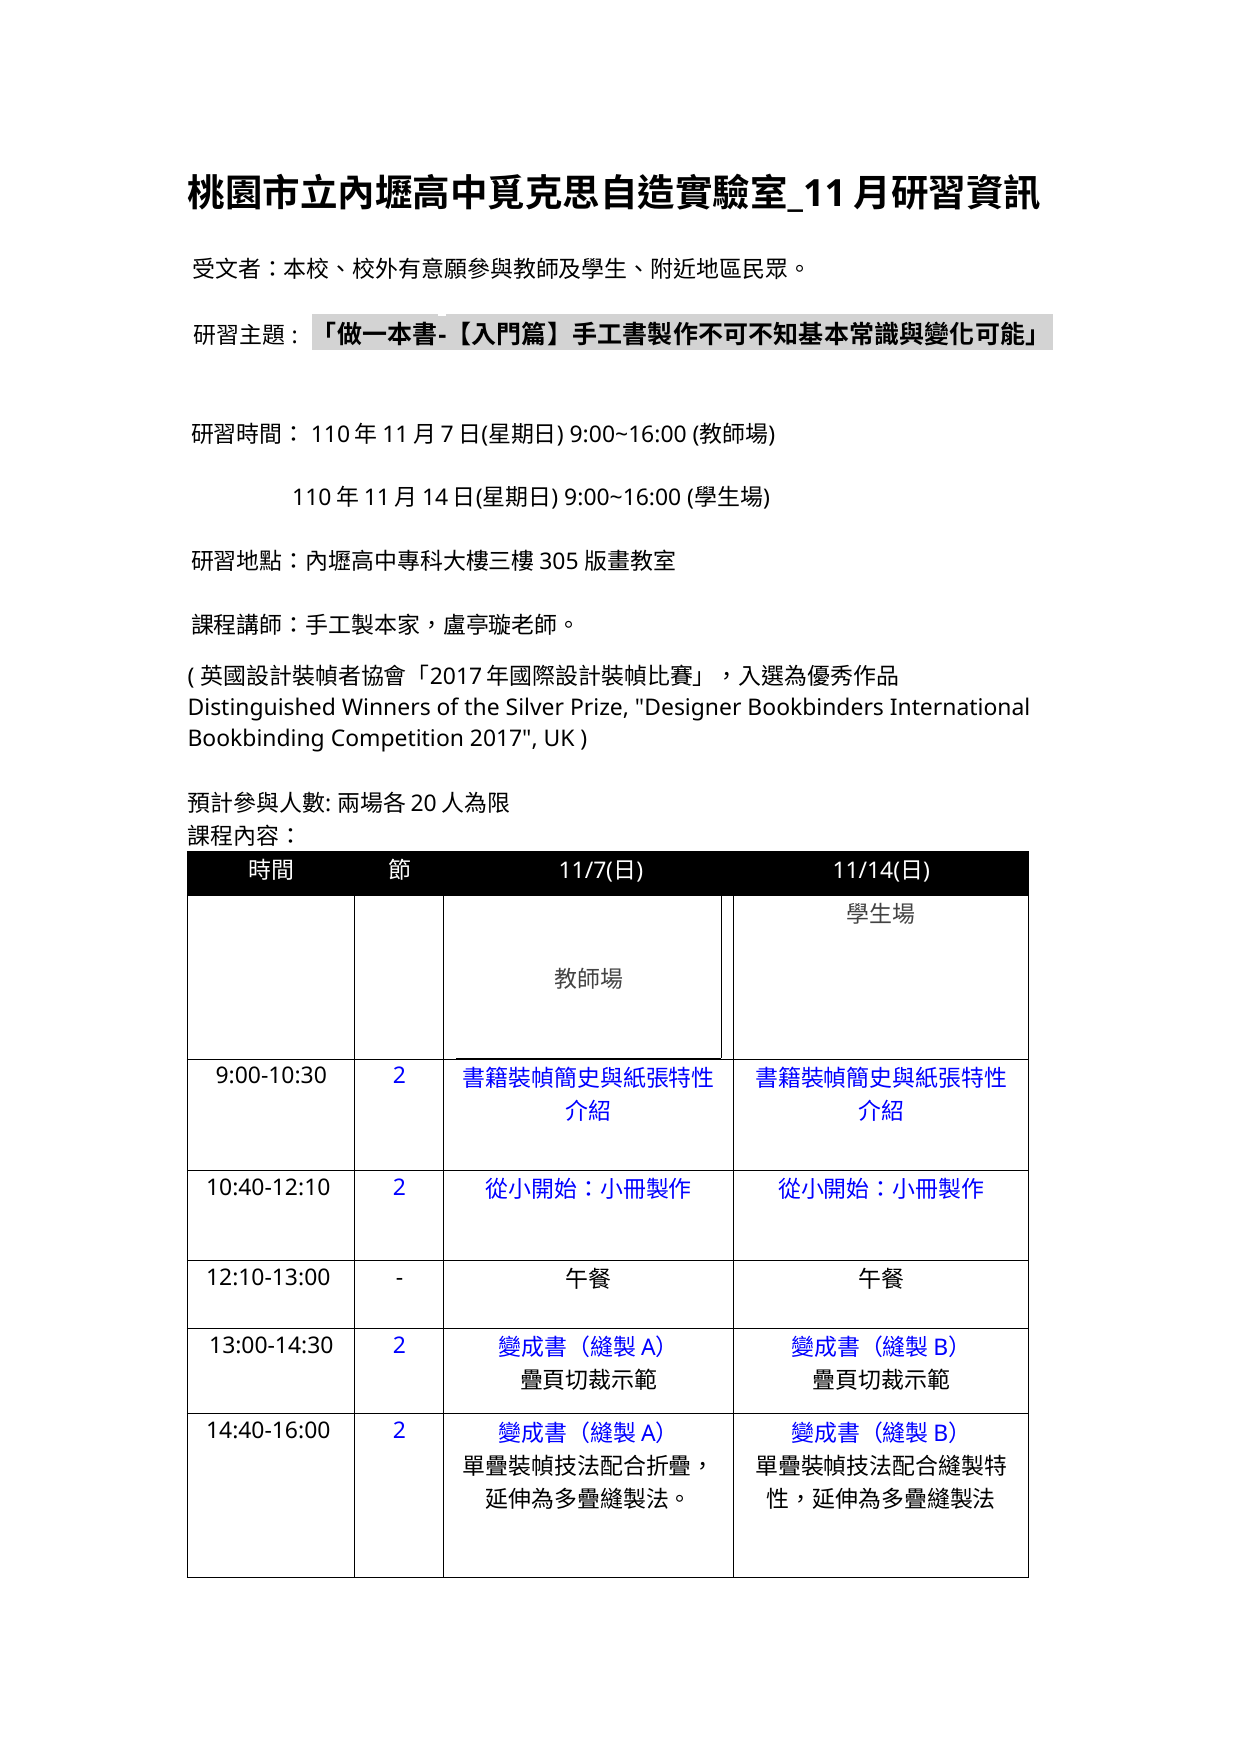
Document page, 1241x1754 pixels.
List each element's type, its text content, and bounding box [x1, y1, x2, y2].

table_cell 14:40-16:00 [188, 1414, 354, 1577]
table_cell 變成書（縫製A） 單疊裝幀技法配合折疊， 延伸為多疊縫製法。 [444, 1414, 733, 1577]
table_header 節 [355, 852, 443, 895]
text 研習時間： 110年11月7日(星期日) 9:00~16:00 (教師場) [143, 416, 1053, 449]
text 課程講師：手工製本家，盧亭璇老師。 [143, 606, 1053, 640]
text 課程內容： [187, 818, 1053, 851]
table_cell 13:00-14:30 [188, 1329, 354, 1413]
text 受文者：本校、校外有意願參與教師及學生、附近地區民眾。 [143, 251, 1053, 284]
table_cell 變成書（縫製B） 單疊裝幀技法配合縫製特性，延伸為多疊縫製法 [734, 1414, 1028, 1577]
text ( 英國設計裝幀者協會「2017年國際設計裝幀比賽」，入選為優秀作品 [187, 658, 1053, 691]
text 桃園市立內壢高中覓克思自造實驗室_11月研習資訊 [187, 162, 1053, 217]
table_cell 變成書（縫製A） 疊頁切裁示範 [444, 1329, 733, 1413]
table_header 時間 [188, 852, 354, 895]
table_cell [188, 896, 354, 1058]
table_cell 2 [355, 1060, 443, 1170]
table_header 11/7(日) [444, 852, 733, 895]
table_cell 午餐 [444, 1261, 733, 1328]
table_cell 教師場 [444, 896, 721, 1058]
text Distinguished Winners of the Silver Prize, "Designer Bookbinders International Bookbinding Competition 2017", UK ) [187, 691, 1053, 753]
table_cell 午餐 [734, 1261, 1028, 1328]
table_cell 從小開始：小冊製作 [734, 1171, 1028, 1260]
text 研習主題 : 「做一本書-【入門篇】手工書製作不可不知基本常識與變化可能」 [143, 314, 1053, 386]
table_cell 10:40-12:10 [188, 1171, 354, 1260]
text 預計參與人數: 兩場各20人為限 [187, 785, 1053, 818]
table_cell 從小開始：小冊製作 [444, 1171, 733, 1260]
table_cell 書籍裝幀簡史與紙張特性介紹 [734, 1060, 1028, 1170]
table_cell 9:00-10:30 [188, 1060, 354, 1170]
table_cell 學生場 [734, 896, 1028, 1058]
table_cell 變成書（縫製B） 疊頁切裁示範 [734, 1329, 1028, 1413]
table_cell [355, 896, 443, 1058]
table_cell 2 [355, 1329, 443, 1413]
text 研習地點：內壢高中專科大樓三樓305 版畫教室 [143, 543, 1053, 576]
table_header 11/14(日) [734, 852, 1028, 895]
table_cell [722, 896, 733, 1058]
text 110年11月14日(星期日) 9:00~16:00 (學生場) [143, 479, 1053, 512]
table_cell 2 [355, 1171, 443, 1260]
table_cell 2 [355, 1414, 443, 1577]
table_cell 12:10-13:00 [188, 1261, 354, 1328]
table_cell 書籍裝幀簡史與紙張特性介紹 [444, 1060, 733, 1170]
table_cell - [355, 1261, 443, 1328]
